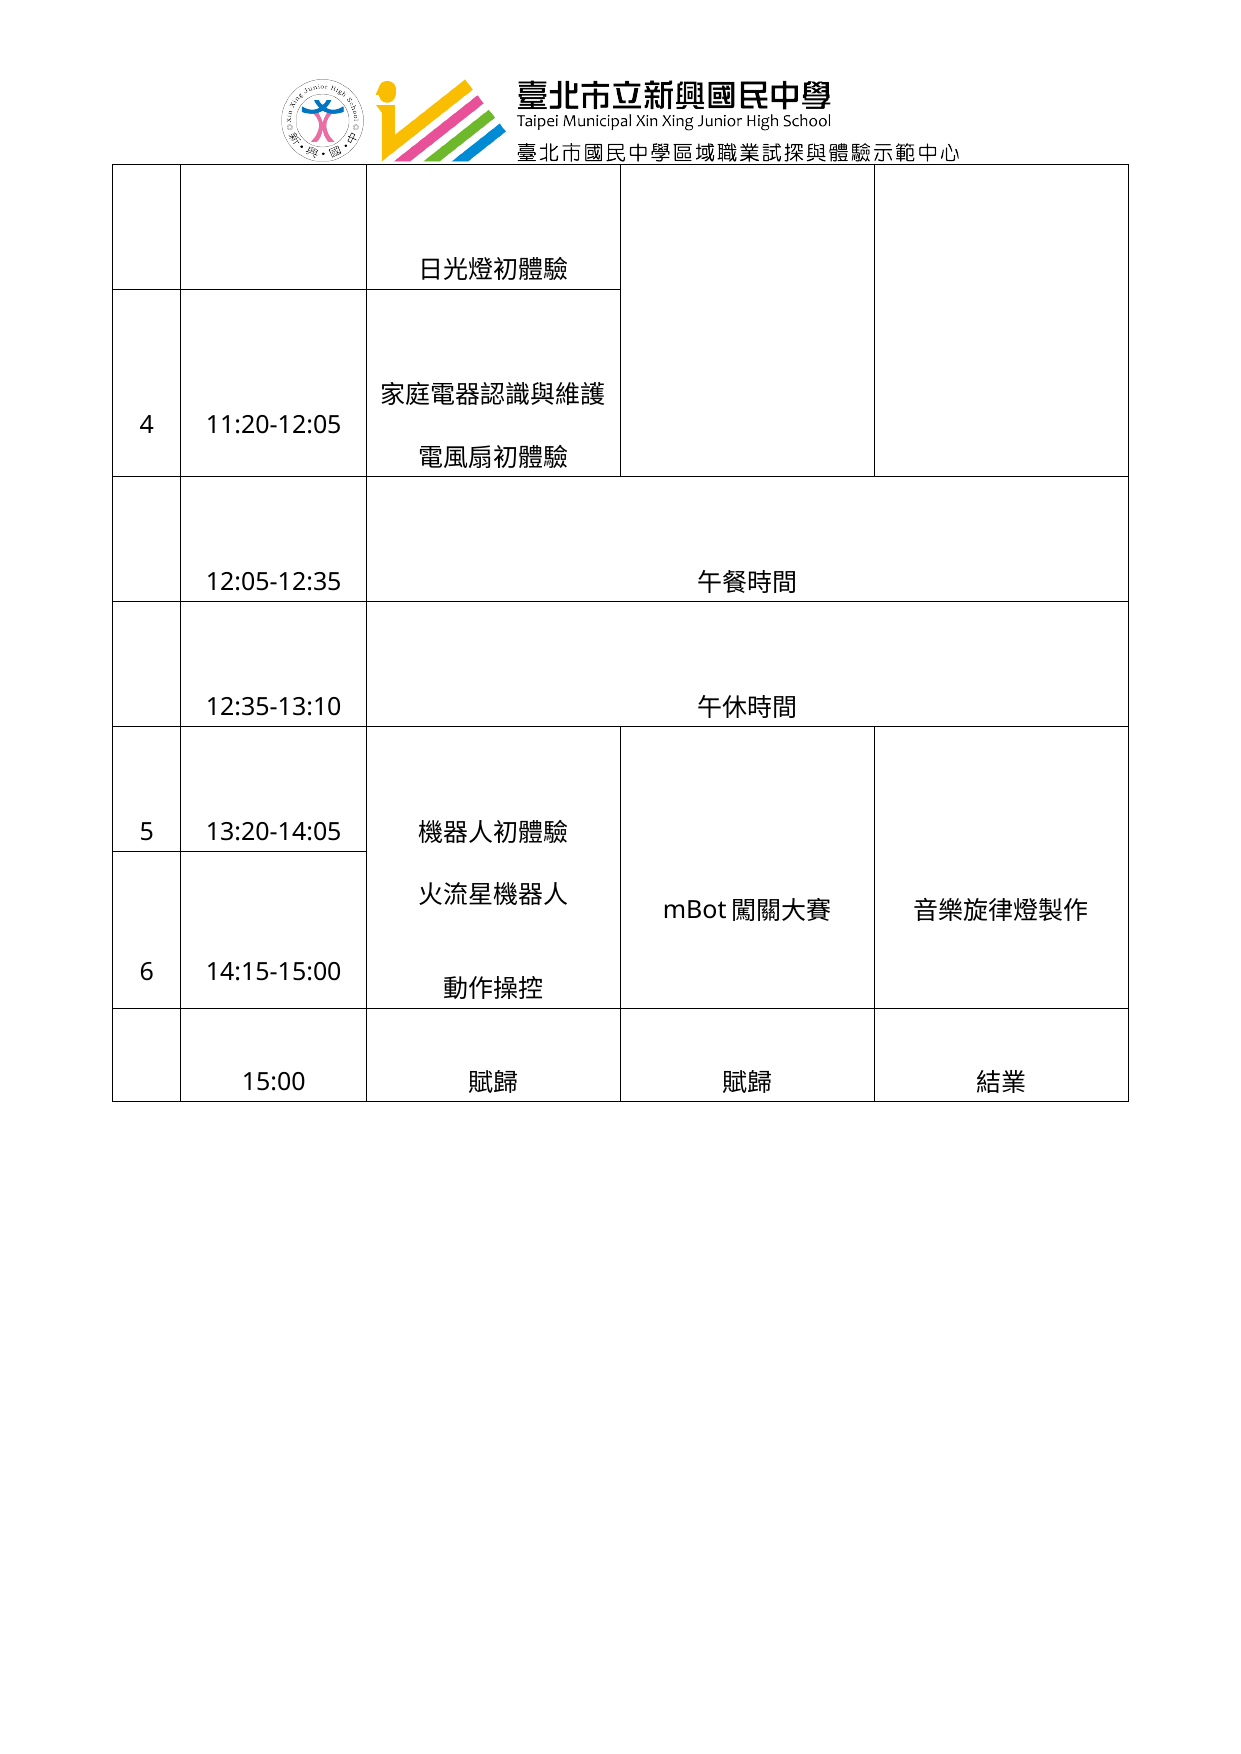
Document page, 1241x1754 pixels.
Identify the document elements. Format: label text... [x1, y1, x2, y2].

table_cell 4 [113, 290, 180, 476]
table_cell 5 [113, 727, 180, 851]
table_cell [875, 165, 1128, 476]
table_cell [181, 165, 366, 289]
table_cell 12:05-12:35 [181, 477, 366, 601]
table_cell [113, 165, 180, 289]
table_cell 家庭電器認識與維護 電風扇初體驗 [367, 290, 620, 476]
table_cell 賦歸 [621, 1009, 874, 1101]
table_cell 12:35-13:10 [181, 602, 366, 726]
table_cell 賦歸 [367, 1009, 620, 1101]
table_cell 午餐時間 [367, 477, 1128, 601]
table_cell 14:15-15:00 [181, 852, 366, 1007]
table_cell 13:20-14:05 [181, 727, 366, 851]
table_cell 6 [113, 852, 180, 1007]
table_cell 機器人初體驗 火流星機器人 動作操控 [367, 727, 620, 1007]
table_cell [113, 602, 180, 726]
table_cell 日光燈初體驗 [367, 165, 620, 289]
table_cell 音樂旋律燈製作 [875, 727, 1128, 1007]
table_cell 結業 [875, 1009, 1128, 1101]
table_cell 11:20-12:05 [181, 290, 366, 476]
table_cell mBot闖關大賽 [621, 727, 874, 1007]
table_cell 15:00 [181, 1009, 366, 1101]
table_cell [113, 477, 180, 601]
table_cell [113, 1009, 180, 1101]
table_cell [621, 165, 874, 476]
table_cell 午休時間 [367, 602, 1128, 726]
